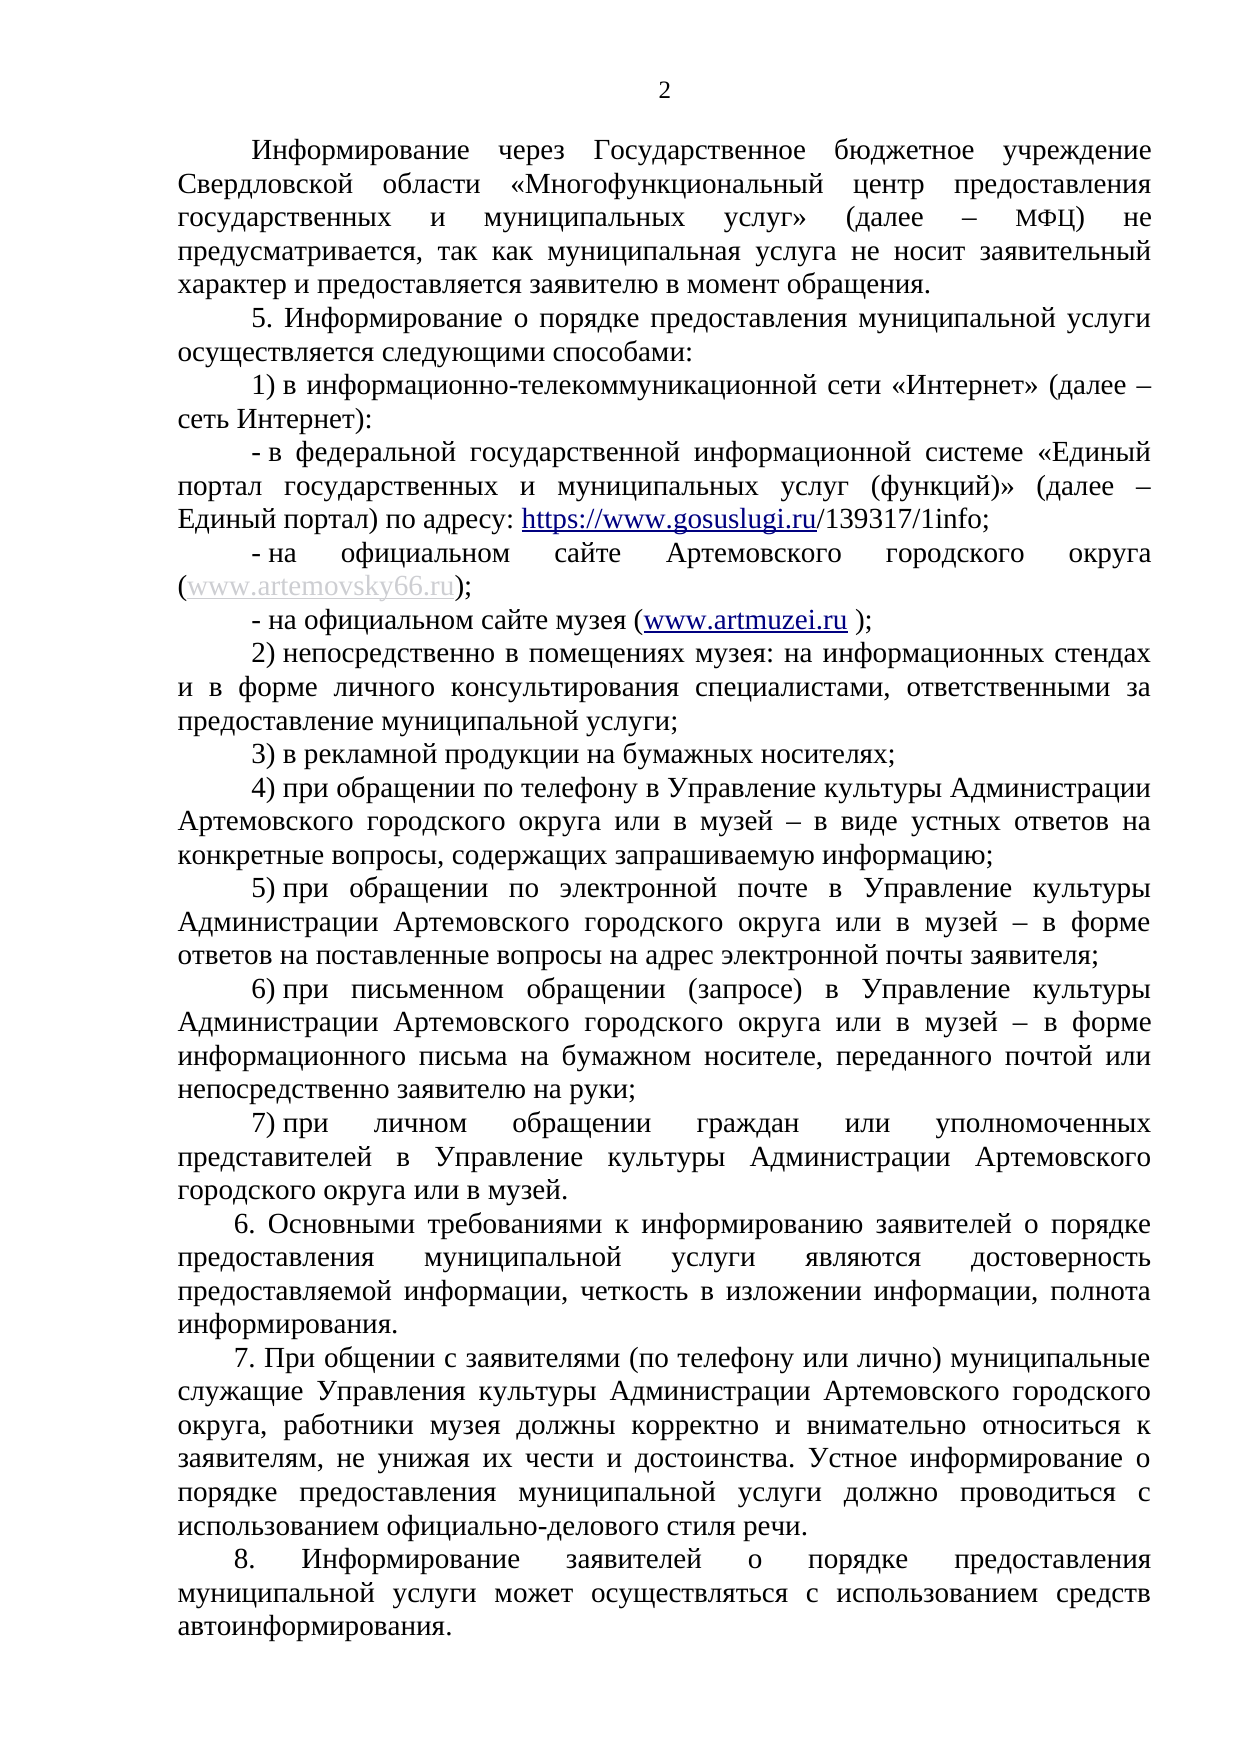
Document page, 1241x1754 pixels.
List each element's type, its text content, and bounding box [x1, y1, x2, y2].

text 8. Информирование заявителей о порядке предоставления муниципальной услуги может осуществляться с использованием средств автоинформирования. [177, 1541, 1152, 1642]
text 6) при письменном обращении (запросе) в Управление культуры Администрации Артемовского городского округа или в музей – в форме информационного письма на бумажном носителе, переданного почтой или непосредственно заявителю на руки; [177, 971, 1152, 1105]
text - на официальном сайте музея (www.artmuzei.ru ); [177, 602, 1152, 636]
text 7. При общении с заявителями (по телефону или лично) муниципальные служащие Управления культуры Администрации Артемовского городского округа, работники музея должны корректно и внимательно относиться к заявителям, не унижая их чести и достоинства. Устное информирование о порядке предоставления муниципальной услуги должно проводиться с использованием официально-делового стиля речи. [177, 1340, 1152, 1541]
text 2) непосредственно в помещениях музея: на информационных стендах и в форме личного консультирования специалистами, ответственными за предоставление муниципальной услуги; [177, 636, 1152, 736]
text Информирование через Государственное бюджетное учреждение Свердловской области «Многофункциональный центр предоставления государственных и муниципальных услуг» (далее – МФЦ) не предусматривается, так как муниципальная услуга не носит заявительный характер и предоставляется заявителю в момент обращения. [177, 132, 1152, 300]
text 4) при обращении по телефону в Управление культуры Администрации Артемовского городского округа или в музей – в виде устных ответов на конкретные вопросы, содержащих запрашиваемую информацию; [177, 770, 1152, 870]
text 1) в информационно-телекоммуникационной сети «Интернет» (далее – сеть Интернет): [177, 367, 1152, 434]
text 7) при личном обращении граждан или уполномоченных представителей в Управление культуры Администрации Артемовского городского округа или в музей. [177, 1105, 1152, 1206]
text 3) в рекламной продукции на бумажных носителях; [177, 736, 1152, 770]
text - на официальном сайте Артемовского городского округа (www.artemovsky66.ru); [177, 535, 1152, 602]
text 6. Основными требованиями к информированию заявителей о порядке предоставления муниципальной услуги являются достоверность предоставляемой информации, четкость в изложении информации, полнота информирования. [177, 1206, 1152, 1340]
text - в федеральной государственной информационной системе «Единый портал государственных и муниципальных услуг (функций)» (далее – Единый портал) по адресу: https://www.gosuslugi.ru/139317/1info; [177, 434, 1152, 535]
text 5. Информирование о порядке предоставления муниципальной услуги осуществляется следующими способами: [177, 300, 1152, 367]
text 5) при обращении по электронной почте в Управление культуры Администрации Артемовского городского округа или в музей – в форме ответов на поставленные вопросы на адрес электронной почты заявителя; [177, 870, 1152, 971]
